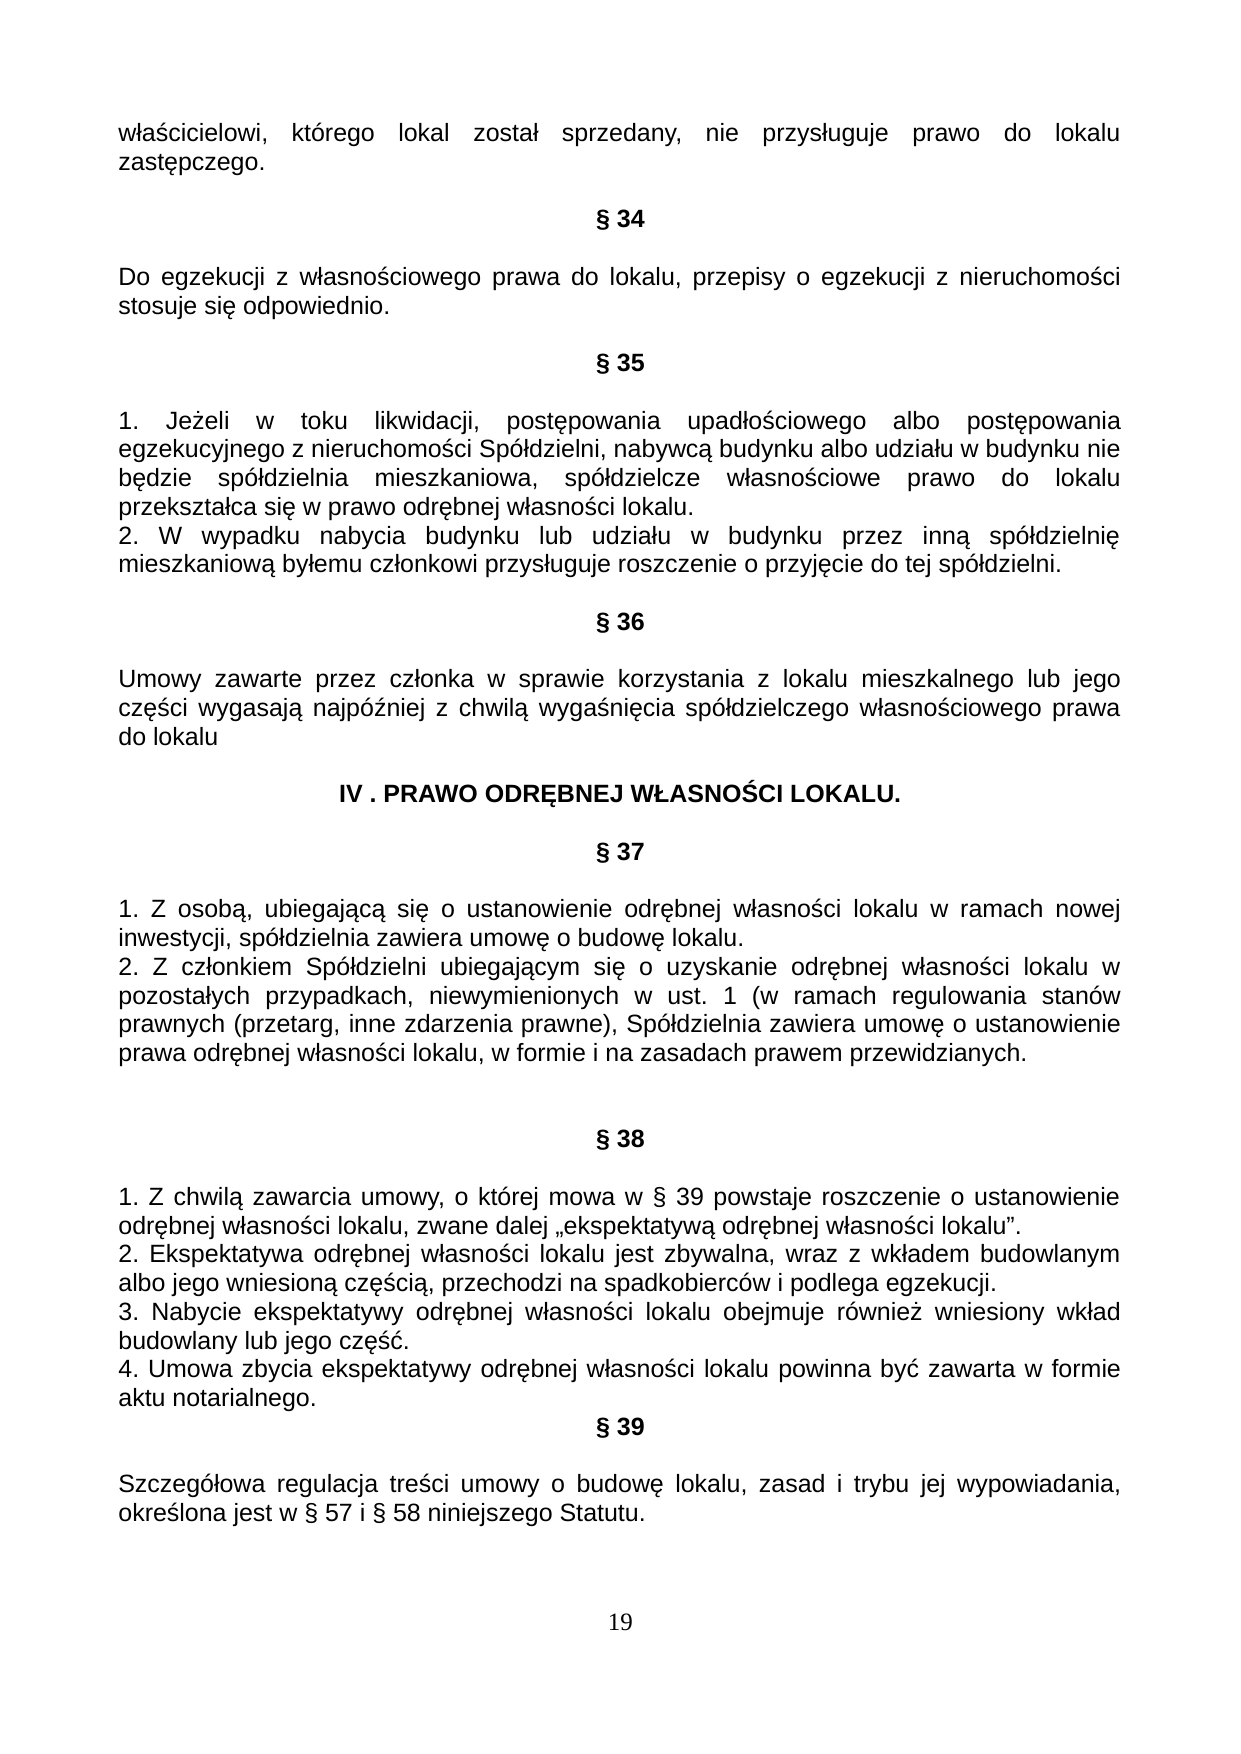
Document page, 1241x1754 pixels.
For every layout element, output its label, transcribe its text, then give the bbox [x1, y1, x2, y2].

text § 35 [118, 348, 1122, 377]
text § 34 [118, 204, 1122, 233]
text 2. Ekspektatywa odrębnej własności lokalu jest zbywalna, wraz z wkładem budowlanym albo jego wniesioną częścią, przechodzi na spadkobierców i podlega egzekucji. [118, 1239, 1122, 1297]
text Umowy zawarte przez członka w sprawie korzystania z lokalu mieszkalnego lub jego części wygasają najpóźniej z chwilą wygaśnięcia spółdzielczego własnościowego prawa do lokalu [118, 664, 1122, 751]
text Szczegółowa regulacja treści umowy o budowę lokalu, zasad i trybu jej wypowiadania, określona jest w § 57 i § 58 niniejszego Statutu. [118, 1469, 1122, 1527]
text § 37 [118, 837, 1122, 866]
text 1. Z osobą, ubiegającą się o ustanowienie odrębnej własności lokalu w ramach nowej inwestycji, spółdzielnia zawiera umowę o budowę lokalu. [118, 894, 1122, 952]
text § 36 [118, 607, 1122, 636]
text 1. Jeżeli w toku likwidacji, postępowania upadłościowego albo postępowania egzekucyjnego z nieruchomości Spółdzielni, nabywcą budynku albo udziału w budynku nie będzie spółdzielnia mieszkaniowa, spółdzielcze własnościowe prawo do lokalu przekształca się w prawo odrębnej własności lokalu. [118, 406, 1122, 521]
text § 38 [118, 1124, 1122, 1153]
text IV . PRAWO ODRĘBNEJ WŁASNOŚCI LOKALU. [118, 779, 1122, 808]
text 1. Z chwilą zawarcia umowy, o której mowa w § 39 powstaje roszczenie o ustanowienie odrębnej własności lokalu, zwane dalej „ekspektatywą odrębnej własności lokalu”. [118, 1182, 1122, 1239]
text 3. Nabycie ekspektatywy odrębnej własności lokalu obejmuje również wniesiony wkład budowlany lub jego część. [118, 1297, 1122, 1354]
text Do egzekucji z własnościowego prawa do lokalu, przepisy o egzekucji z nieruchomości stosuje się odpowiednio. [118, 262, 1122, 319]
text właścicielowi, którego lokal został sprzedany, nie przysługuje prawo do lokalu zastępczego. [118, 118, 1122, 176]
text 2. Z członkiem Spółdzielni ubiegającym się o uzyskanie odrębnej własności lokalu w pozostałych przypadkach, niewymienionych w ust. 1 (w ramach regulowania stanów prawnych (przetarg, inne zdarzenia prawne), Spółdzielnia zawiera umowę o ustanowienie prawa odrębnej własności lokalu, w formie i na zasadach prawem przewidzianych. [118, 952, 1122, 1067]
text 4. Umowa zbycia ekspektatywy odrębnej własności lokalu powinna być zawarta w formie aktu notarialnego. [118, 1354, 1122, 1412]
text § 39 [118, 1412, 1122, 1441]
text 2. W wypadku nabycia budynku lub udziału w budynku przez inną spółdzielnię mieszkaniową byłemu członkowi przysługuje roszczenie o przyjęcie do tej spółdzielni. [118, 521, 1122, 578]
